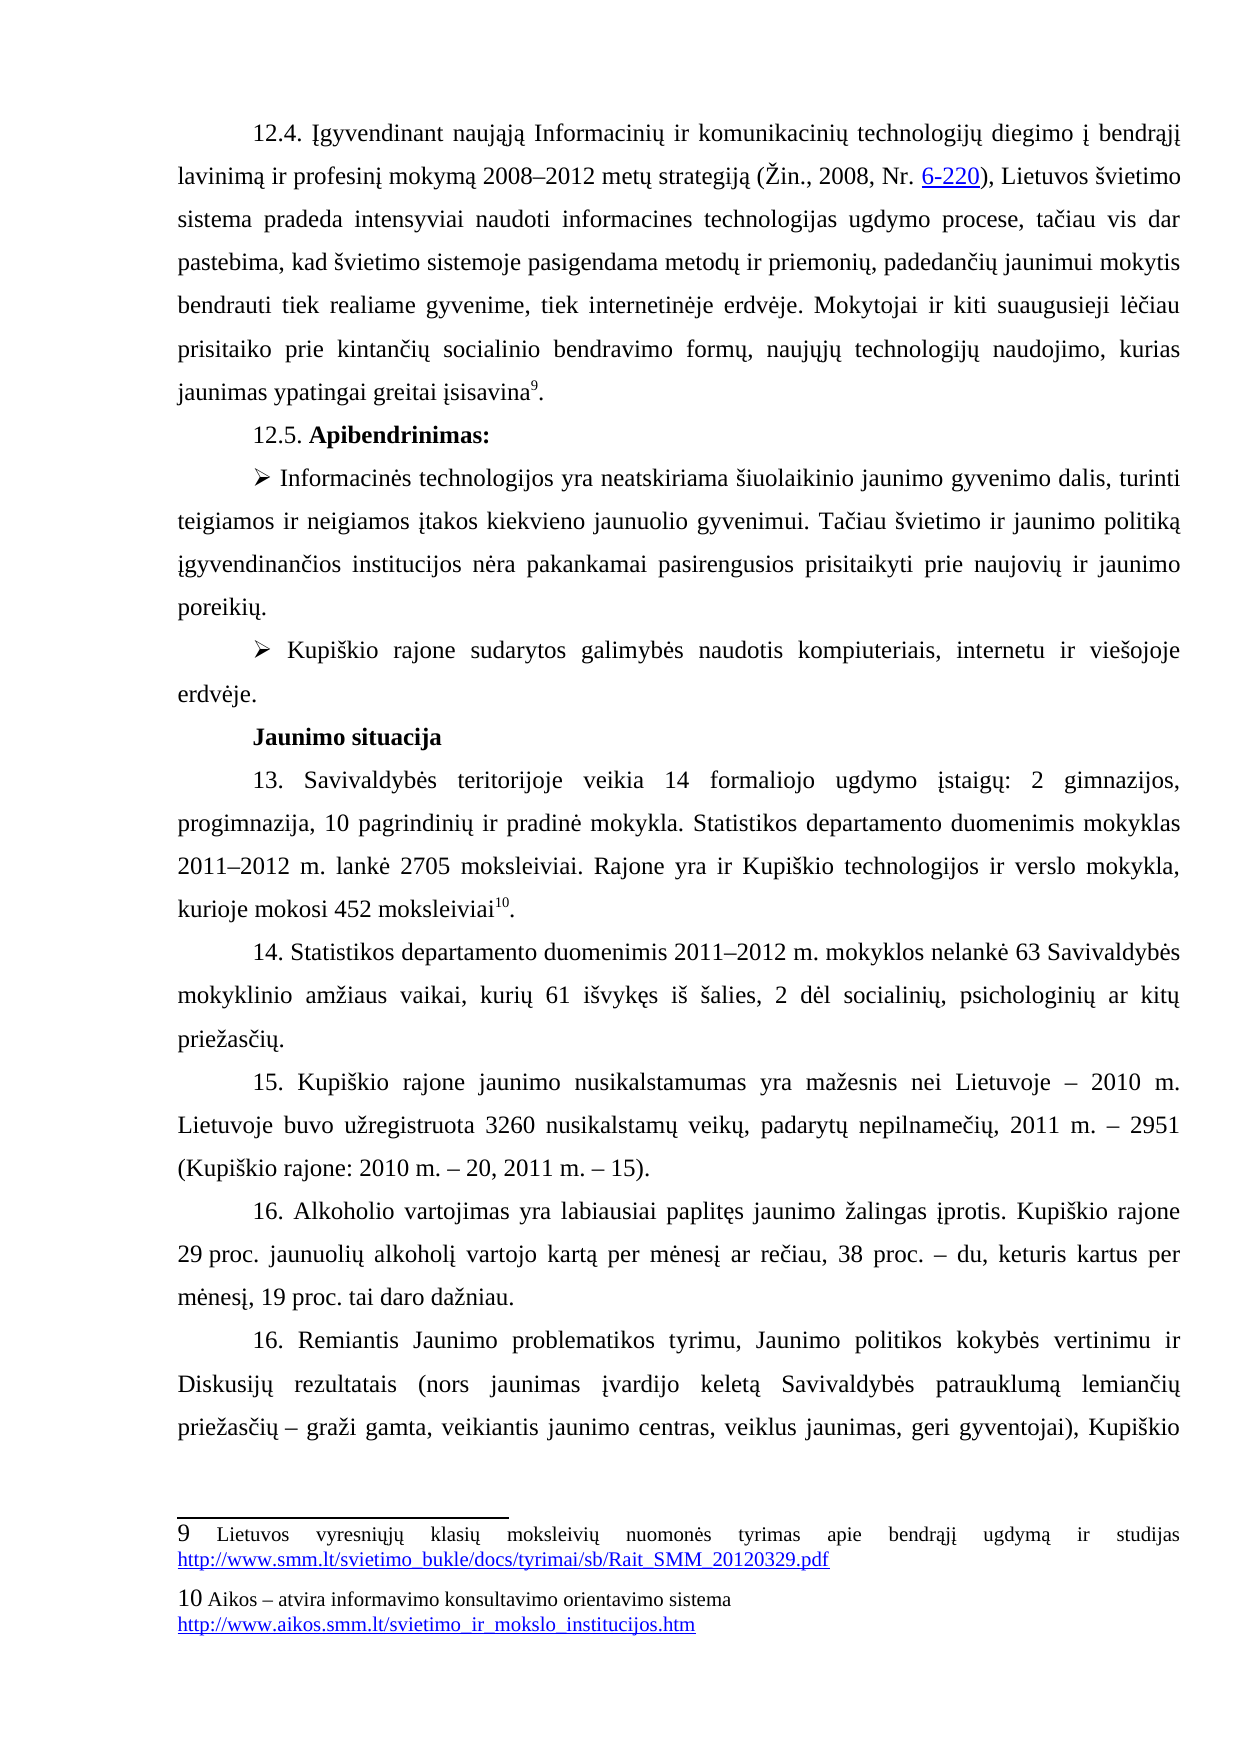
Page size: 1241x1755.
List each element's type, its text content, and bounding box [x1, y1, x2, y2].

text 16. Alkoholio vartojimas yra labiausiai paplitęs jaunimo žalingas įprotis. Kupiškio rajone 29 proc. jaunuolių alkoholį vartojo kartą per mėnesį ar rečiau, 38 proc. – du, keturis kartus per mėnesį, 19 proc. tai daro dažniau. [177, 1196, 1181, 1311]
text 12.4. Įgyvendinant naująją Informacinių ir komunikacinių technologijų diegimo į bendrąjį lavinimą ir profesinį mokymą 2008–2012 metų strategiją (Žin., 2008, Nr. 6-220), Lietuvos švietimo sistema pradeda intensyviai naudoti informacines technologijas ugdymo procese, tačiau vis dar pastebima, kad švietimo sistemoje pasigendama metodų ir priemonių, padedančių jaunimui mokytis bendrauti tiek realiame gyvenime, tiek internetinėje erdvėje. Mokytojai ir kiti suaugusieji lėčiau prisitaiko prie kintančių socialinio bendravimo formų, naujųjų technologijų naudojimo, kurias jaunimas ypatingai greitai įsisavina. [177, 118, 1181, 406]
text Jaunimo situacija [177, 722, 1181, 751]
text 14. Statistikos departamento duomenimis 2011–2012 m. mokyklos nelankė 63 Savivaldybės mokyklinio amžiaus vaikai, kurių 61 išvykęs iš šalies, 2 dėl socialinių, psichologinių ar kitų priežasčių. [177, 937, 1181, 1052]
text 16. Remiantis Jaunimo problematikos tyrimu, Jaunimo politikos kokybės vertinimu ir Diskusijų rezultatais (nors jaunimas įvardijo keletą Savivaldybės patrauklumą lemiančių priežasčių – graži gamta, veikiantis jaunimo centras, veiklus jaunimas, geri gyventojai), Kupiškio [177, 1326, 1181, 1441]
text 12.5. Apibendrinimas: [177, 420, 1181, 449]
text 15. Kupiškio rajone jaunimo nusikalstamumas yra mažesnis nei Lietuvoje – 2010 m. Lietuvoje buvo užregistruota 3260 nusikalstamų veikų, padarytų nepilnamečių, 2011 m. – 2951 (Kupiškio rajone: 2010 m. – 20, 2011 m. – 15). [177, 1067, 1181, 1182]
text 13. Savivaldybės teritorijoje veikia 14 formaliojo ugdymo įstaigų: 2 gimnazijos, progimnazija, 10 pagrindinių ir pradinė mokykla. Statistikos departamento duomenimis mokyklas 2011–2012 m. lankė 2705 moksleiviai. Rajone yra ir Kupiškio technologijos ir verslo mokykla, kurioje mokosi 452 moksleiviai. [177, 765, 1181, 923]
text  Kupiškio rajone sudarytos galimybės naudotis kompiuteriais, internetu ir viešojoje erdvėje. [177, 636, 1181, 707]
text Aikos – atvira informavimo konsultavimo orientavimo sistema http://www.aikos.smm.lt/svietimo_ir_mokslo_institucijos.htm [177, 1583, 1181, 1636]
text  Informacinės technologijos yra neatskiriama šiuolaikinio jaunimo gyvenimo dalis, turinti teigiamos ir neigiamos įtakos kiekvieno jaunuolio gyvenimui. Tačiau švietimo ir jaunimo politiką įgyvendinančios institucijos nėra pakankamai pasirengusios prisitaikyti prie naujovių ir jaunimo poreikių. [177, 463, 1181, 621]
text Lietuvos vyresniųjų klasių moksleivių nuomonės tyrimas apie bendrąjį ugdymą ir studijas http://www.smm.lt/svietimo_bukle/docs/tyrimai/sb/Rait_SMM_20120329.pdf [177, 1518, 1181, 1571]
